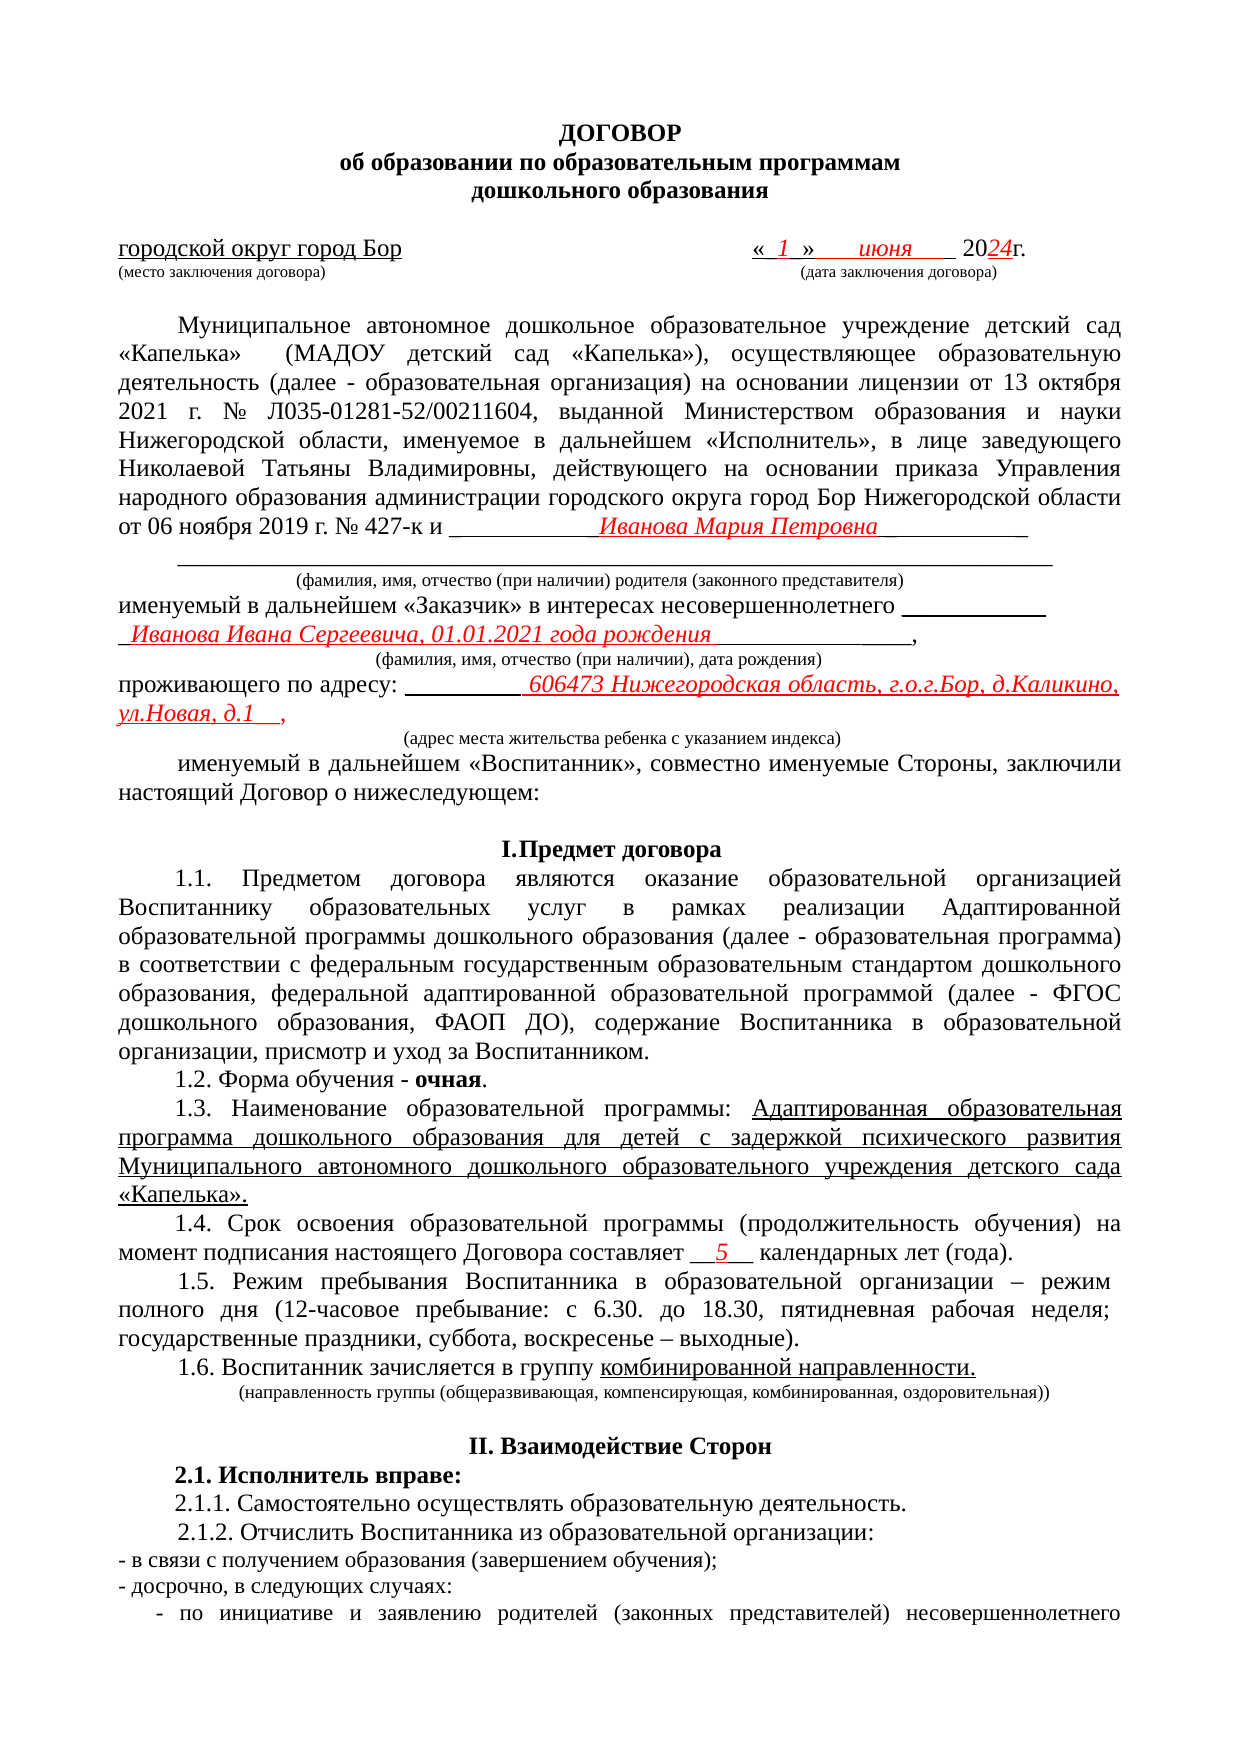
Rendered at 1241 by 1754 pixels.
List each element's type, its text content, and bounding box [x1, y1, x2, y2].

text 1.2. Форма обучения - очная. [118, 1064, 1122, 1093]
list Предмет договора [117, 834, 1122, 863]
text именуемый в дальнейшем «Заказчик» в интересах несовершеннолетнего __ _Иванова Ивана Сергеевича, 01.01.2021 года рождения ____, [118, 590, 1122, 648]
text «Капелька». [118, 1177, 1122, 1208]
text 2.1.1. Самостоятельно осуществлять образовательную деятельность. [118, 1488, 1122, 1517]
text проживающего по адресу: _ 606473 Нижегородская область, г.о.г.Бор, д.Каликино, ул.Новая, д.1__, [118, 669, 1122, 727]
text - по инициативе и заявлению родителей (законных представителей) несовершеннолетнего [118, 1599, 1122, 1625]
text 1.6. Воспитанник зачисляется в группу комбинированной направленности. [118, 1352, 1112, 1381]
text 2.1. Исполнитель вправе: [118, 1460, 1122, 1488]
text (фамилия, имя, отчество (при наличии), дата рождения) [118, 648, 1122, 669]
text 1.5. Режим пребывания Воспитанника в образовательной организации – режим полного дня (12-часовое пребывание: с 6.30. до 18.30, пятидневная рабочая неделя; государственные праздники, суббота, воскресенье – выходные). [118, 1266, 1112, 1352]
text ______________________________________________________________________ [118, 540, 1122, 568]
text (фамилия, имя, отчество (при наличии) родителя (законного представителя) [118, 568, 1122, 590]
text Муниципального автономного дошкольного образовательного учреждения детского сада [118, 1148, 1122, 1176]
text Муниципальное автономное дошкольное образовательное учреждение детский сад «Капелька» (МАДОУ детский сад «Капелька»), осуществляющее образовательную деятельность (далее - образовательная организация) на основании лицензии от 13 октября 2021 г. № Л035-01281-52/00211604, выданной Министерством образования и науки Нижегородской области, именуемое в дальнейшем «Исполнитель», в лице заведующего Николаевой Татьяны Владимировны, действующего на основании приказа Управления народного образования администрации городского округа город Бор Нижегородской области от 06 ноября 2019 г. № 427-к и _ _Иванова Мария Петровна _ _ [118, 310, 1122, 540]
text 1.3. Наименование образовательной программы: Адаптированная образовательная программа дошкольного образования для детей с задержкой психического развития [118, 1093, 1122, 1147]
text II. Взаимодействие Сторон [118, 1431, 1122, 1460]
text - досрочно, в следующих случаях: [118, 1572, 1122, 1599]
text ДОГОВОР [118, 118, 1122, 147]
text 2.1.2. Отчислить Воспитанника из образовательной организации: [118, 1517, 1112, 1546]
text 1.4. Срок освоения образовательной программы (продолжительность обучения) на момент подписания настоящего Договора составляет __5__ календарных лет (года). [118, 1208, 1122, 1266]
text (место заключения договора) (дата заключения договора) [118, 262, 1122, 281]
text - в связи с получением образования (завершением обучения); [118, 1546, 1122, 1572]
text городской округ город Бор «_1_» июня 2024г. [118, 233, 1122, 262]
text (адрес места жительства ребенка с указанием индекса) [118, 727, 1122, 748]
text дошкольного образования [118, 176, 1122, 204]
text 1.1. Предметом договора являются оказание образовательной организацией Воспитаннику образовательных услуг в рамках реализации Адаптированной образовательной программы дошкольного образования (далее - образовательная программа) в соответствии с федеральным государственным образовательным стандартом дошкольного образования, федеральной адаптированной образовательной программой (далее - ФГОС дошкольного образования, ФАОП ДО), содержание Воспитанника в образовательной организации, присмотр и уход за Воспитанником. [118, 863, 1122, 1064]
text именуемый в дальнейшем «Воспитанник», совместно именуемые Стороны, заключили настоящий Договор о нижеследующем: [118, 748, 1122, 806]
text (направленность группы (общеразвивающая, компенсирующая, комбинированная, оздоровительная)) [118, 1381, 1112, 1402]
text об образовании по образовательным программам [118, 147, 1122, 176]
